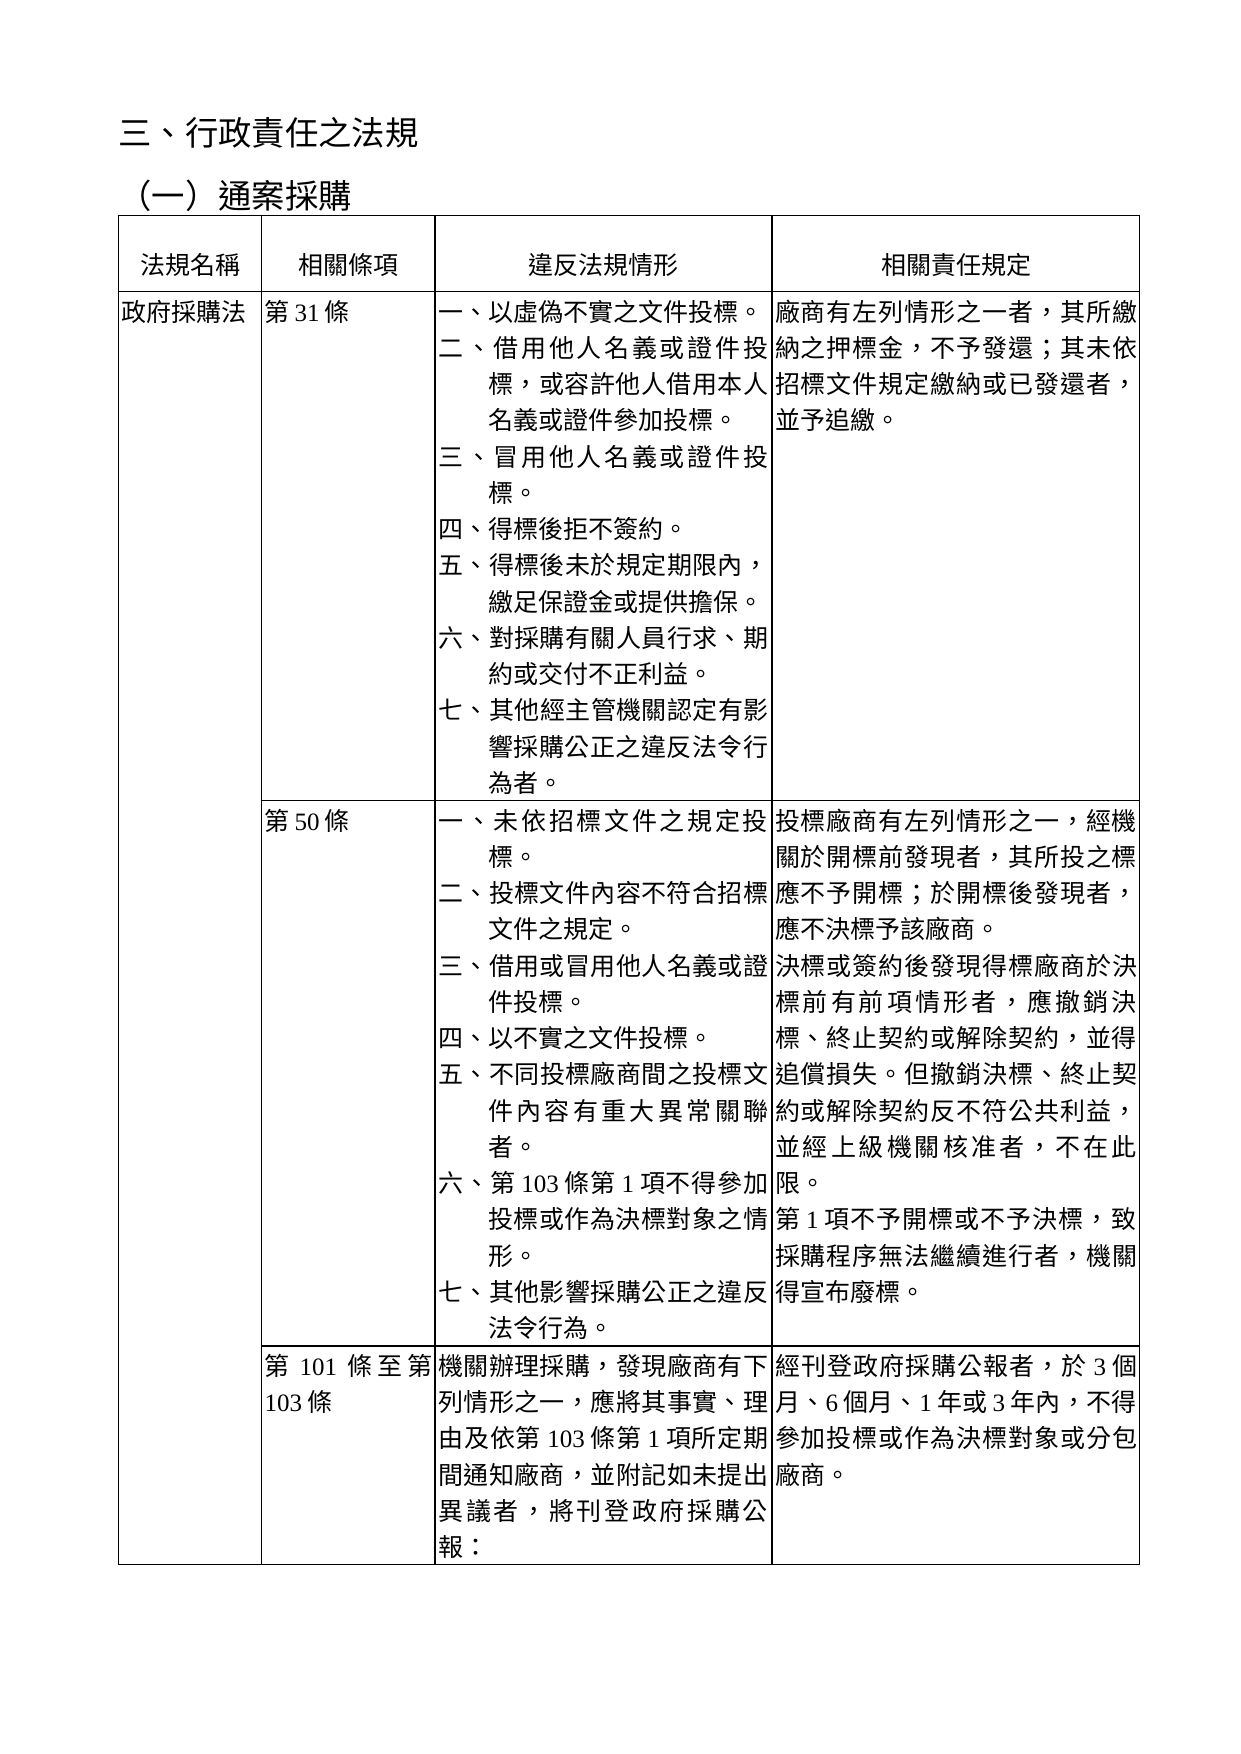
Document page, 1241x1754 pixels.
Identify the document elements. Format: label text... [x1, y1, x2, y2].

table_cell 廠商有左列情形之一者，其所繳納之押標金，不予發還；其未依招標文件規定繳納或已發還者，並予追繳。 [773, 292, 1139, 799]
table_cell 經刊登政府採購公報者，於3個月、6個月、1年或3年內，不得參加投標或作為決標對象或分包廠商。 [773, 1347, 1139, 1564]
table_cell 第31條 [262, 292, 434, 799]
table_cell 第101條至第103條 [262, 1347, 434, 1564]
table_cell 一、未依招標文件之規定投標。 二、投標文件內容不符合招標文件之規定。 三、借用或冒用他人名義或證件投標。 四、以不實之文件投標。 五、不同投標廠商間之投標文件內容有重大異常關聯者。 六、第103條第1項不得參加投標或作為決標對象之情形。 七、其他影響採購公正之違反法令行為。 [436, 801, 771, 1345]
table_header 法規名稱 [119, 216, 261, 291]
table_header 違反法規情形 [436, 216, 771, 291]
text 三、行政責任之法規 [118, 89, 1140, 152]
text （一）通案採購 [118, 152, 1140, 214]
table_cell 機關辦理採購，發現廠商有下列情形之一，應將其事實、理由及依第103條第1項所定期間通知廠商，並附記如未提出異議者，將刊登政府採購公報： 容許他人借用本人名義或證件參加投標者。 借用或冒用他人名義或證件投標者。 擅自減省工料，情節重大者。 以虛偽不實之文件投標、訂約或履約，情節重大者。 受停業處分期間仍參加投標者。 犯第87條至第92條之罪，經第1審為有罪判決者。 得標後無正當理由而不訂約者。 查驗或驗收不合格，情節重大者。 驗收後不履行保固責任者，情節重大者。 因可歸責於廠商之事由，致延誤履約期限，情節重大者。 違反第65條之規定轉包者。 因可歸責於廠商之事由，致解除或終止契約，情節重大者。 破產程序中之廠商。 歧視性別、原住民、身心障礙或弱勢團體人士，情節重大者。 對採購有關人員行求、期約或交付不正利益者。 廠商之履約連帶保證廠商經機關通知履行連帶保證責任者，適用前項之規定。 [436, 1347, 771, 1564]
table_header 相關責任規定 [773, 216, 1139, 291]
table_cell 第50條 [262, 801, 434, 1345]
table_cell 一、以虛偽不實之文件投標。 二、借用他人名義或證件投標，或容許他人借用本人名義或證件參加投標。 三、冒用他人名義或證件投標。 四、得標後拒不簽約。 五、得標後未於規定期限內，繳足保證金或提供擔保。 六、對採購有關人員行求、期約或交付不正利益。 七、其他經主管機關認定有影響採購公正之違反法令行為者。 [436, 292, 771, 799]
table_cell 投標廠商有左列情形之一，經機關於開標前發現者，其所投之標應不予開標；於開標後發現者，應不決標予該廠商。 決標或簽約後發現得標廠商於決標前有前項情形者，應撤銷決標、終止契約或解除契約，並得追償損失。但撤銷決標、終止契約或解除契約反不符公共利益，並經上級機關核准者，不在此限。 第1項不予開標或不予決標，致採購程序無法繼續進行者，機關得宣布廢標。 [773, 801, 1139, 1345]
table_header 相關條項 [262, 216, 434, 291]
table_cell 政府採購法 [119, 292, 261, 1564]
